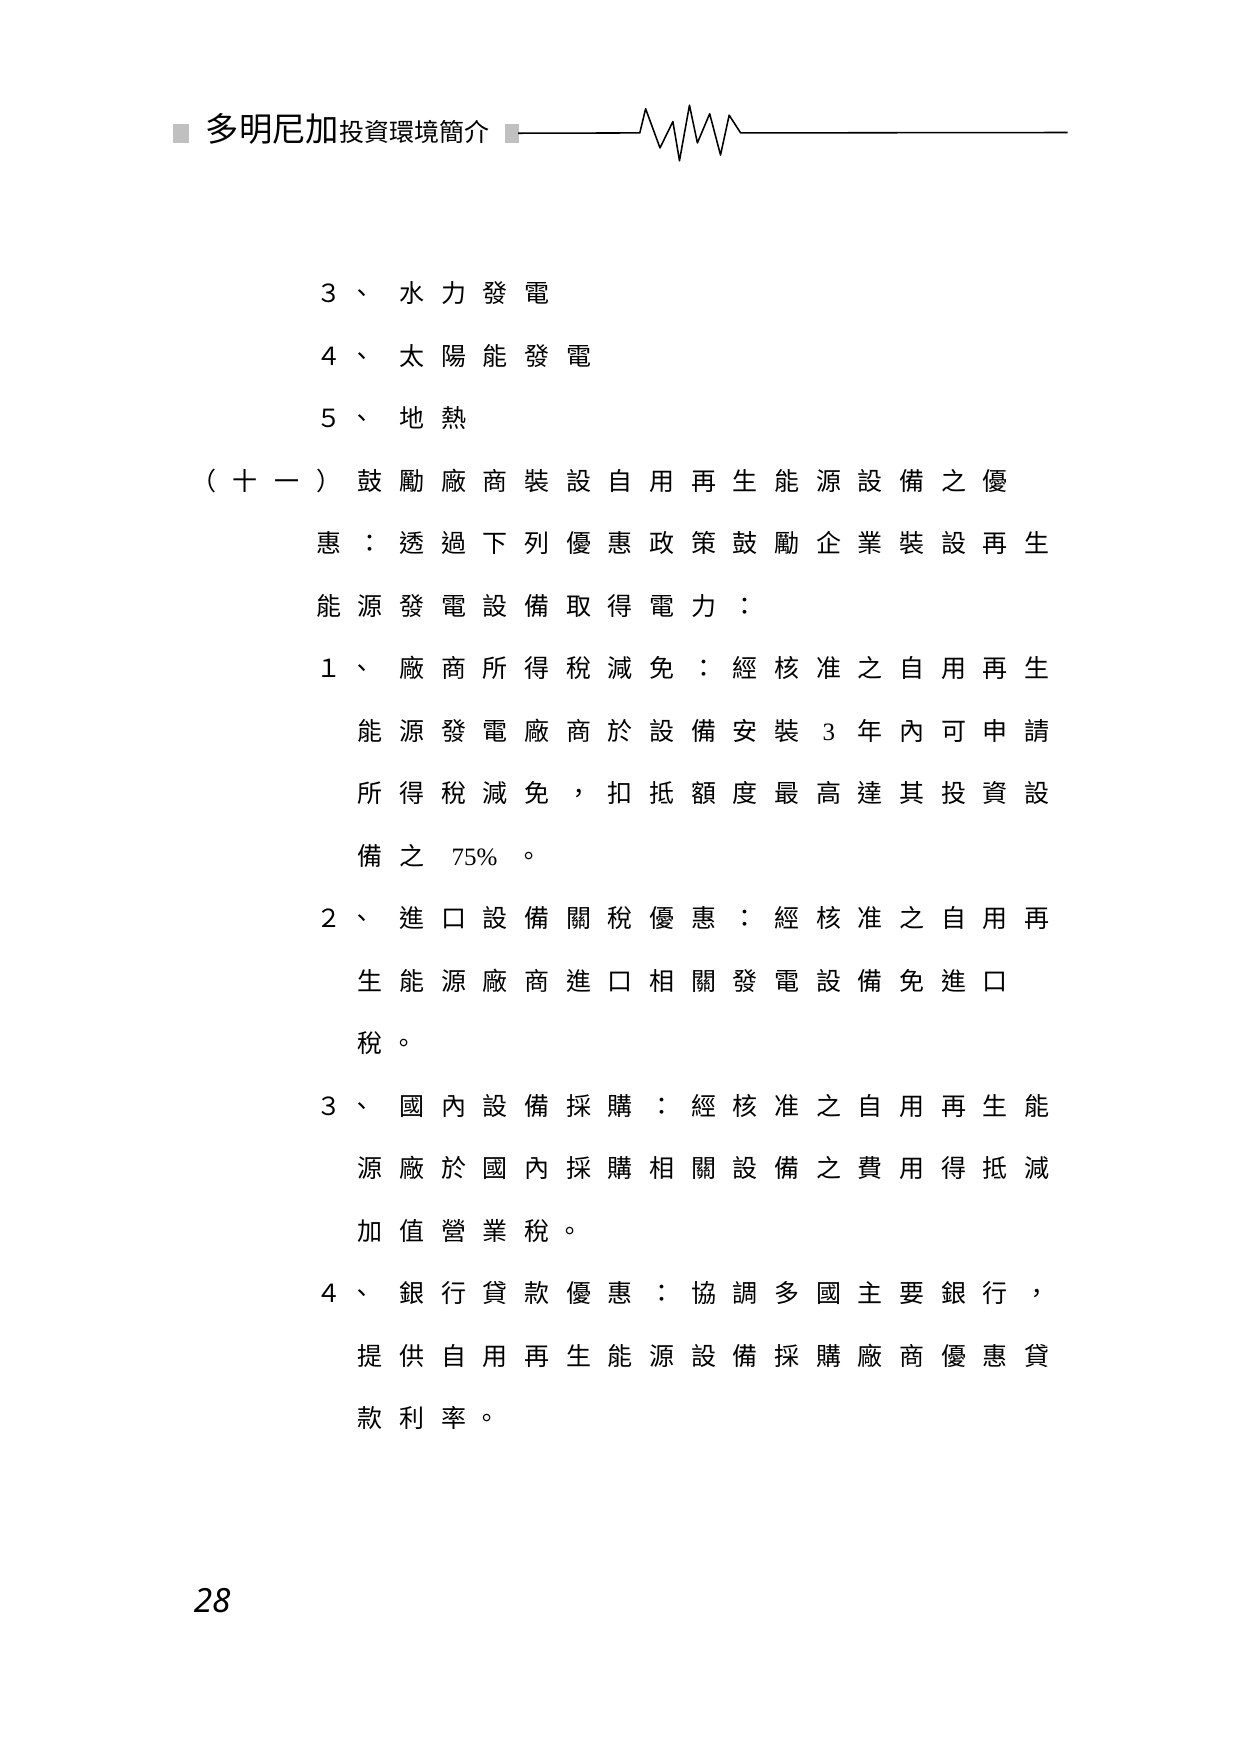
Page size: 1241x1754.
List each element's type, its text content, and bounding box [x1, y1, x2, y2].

text （十一）鼓勵廠商裝設自用再生能源設備之優惠：透過下列優惠政策鼓勵企業裝設再生能源發電設備取得電力： [183, 438, 1058, 625]
text １、廠商所得稅減免：經核准之自用再生能源發電廠商於設備安裝3年內可申請所得稅減免，扣抵額度最高達其投資設備之75%。 [281, 625, 1058, 875]
text ５、地熱 [281, 375, 1058, 438]
text ２、進口設備關稅優惠：經核准之自用再生能源廠商進口相關發電設備免進口稅。 [281, 875, 1058, 1063]
text ３、水力發電 [281, 250, 1058, 313]
text ４、銀行貸款優惠：協調多國主要銀行，提供自用再生能源設備採購廠商優惠貸款利率。 [281, 1250, 1058, 1438]
text ３、國內設備採購：經核准之自用再生能源廠於國內採購相關設備之費用得抵減加值營業稅。 [281, 1063, 1058, 1250]
text ４、太陽能發電 [281, 313, 1058, 375]
